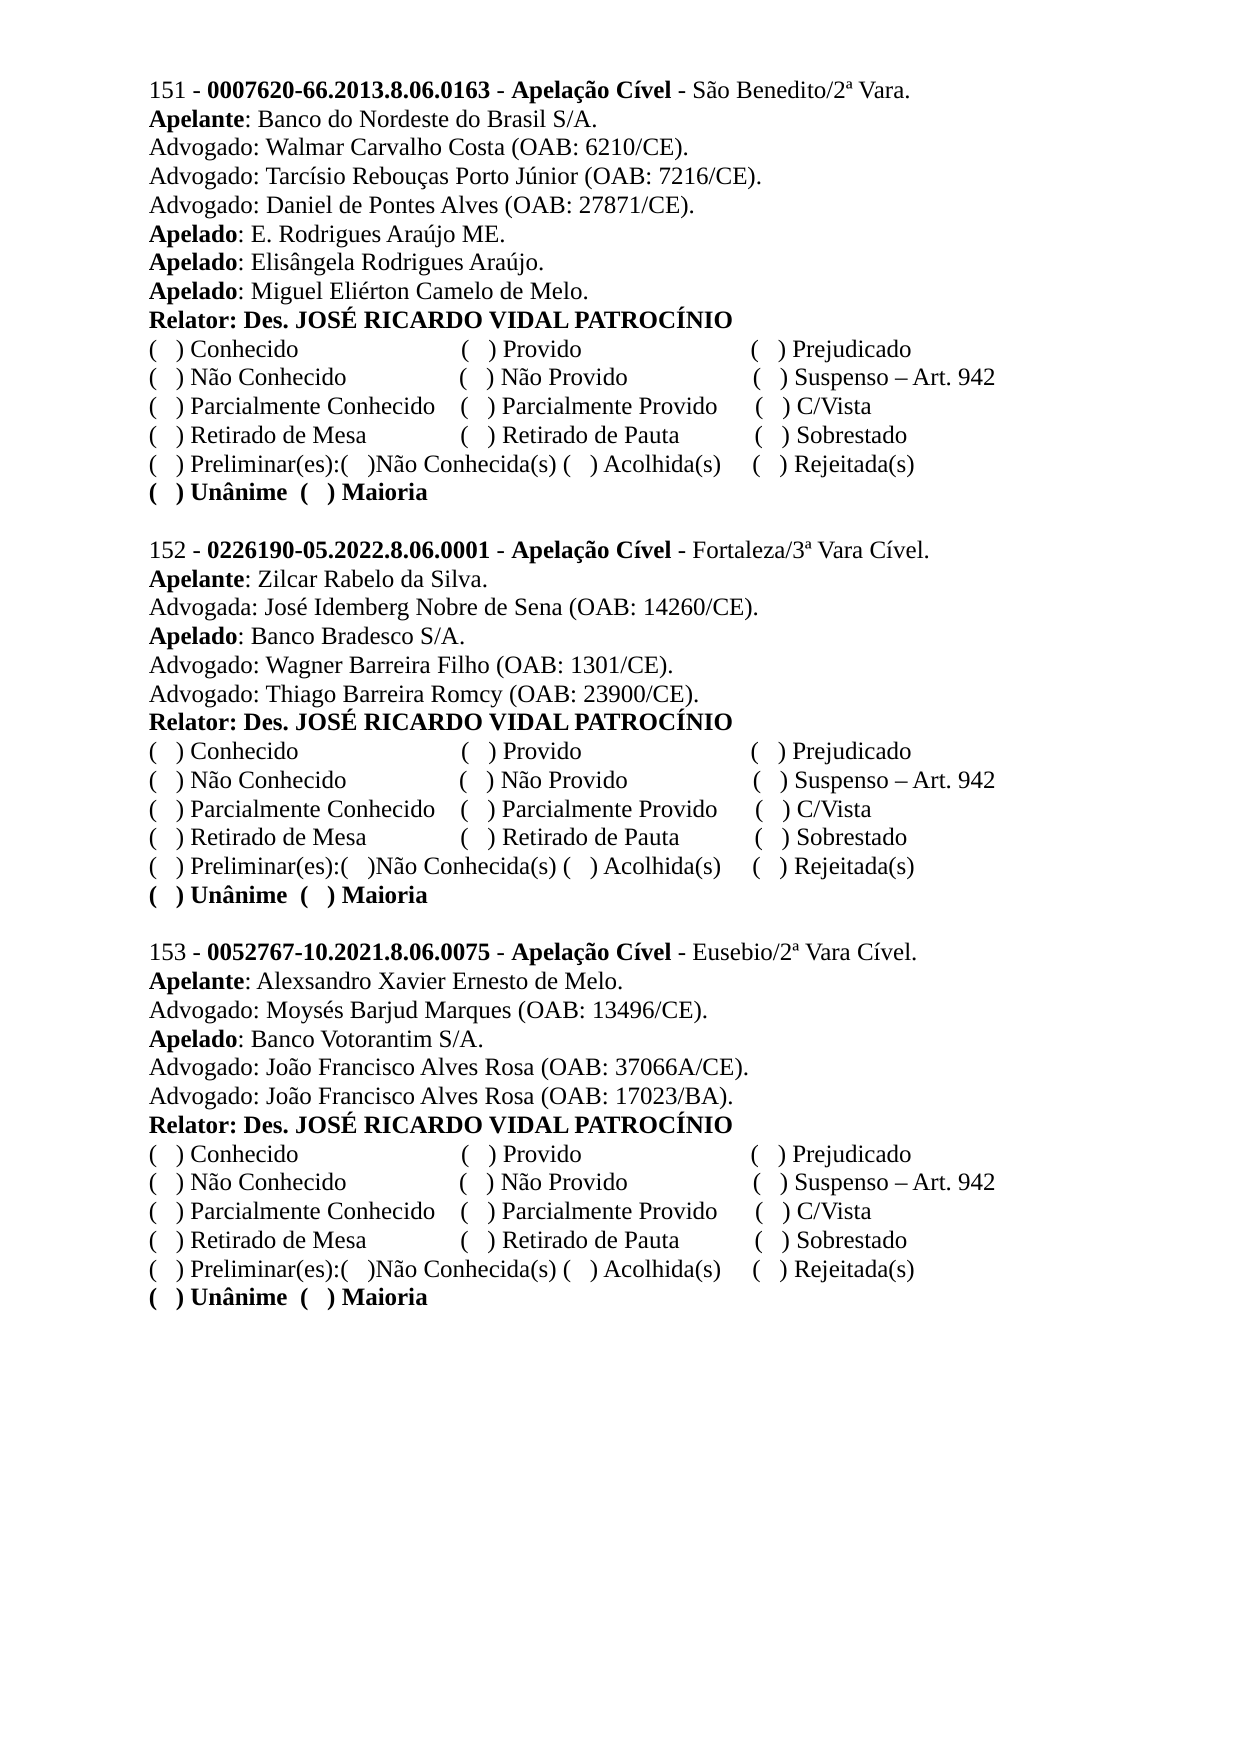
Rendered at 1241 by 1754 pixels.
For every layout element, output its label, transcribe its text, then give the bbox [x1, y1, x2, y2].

text ( ) Conhecido ( ) Provido ( ) Prejudicado [148, 736, 1141, 765]
text Advogado: Wagner Barreira Filho (OAB: 1301/CE). [148, 650, 1141, 679]
text Relator: Des. JOSÉ RICARDO VIDAL PATROCÍNIO [148, 305, 1141, 334]
text 153 - 0052767-10.2021.8.06.0075 - Apelação Cível - Eusebio/2ª Vara Cível. [148, 937, 1141, 966]
text ( ) Unânime ( ) Maioria [148, 880, 1158, 909]
text ( ) Preliminar(es):( )Não Conhecida(s) ( ) Acolhida(s) ( ) Rejeitada(s) [148, 1254, 1158, 1282]
text Advogado: Walmar Carvalho Costa (OAB: 6210/CE). [148, 132, 1141, 161]
text ( ) Retirado de Mesa ( ) Retirado de Pauta ( ) Sobrestado [148, 822, 1158, 851]
text Advogado: Tarcísio Rebouças Porto Júnior (OAB: 7216/CE). [148, 161, 1141, 190]
text ( ) Retirado de Mesa ( ) Retirado de Pauta ( ) Sobrestado [148, 420, 1158, 449]
text Advogado: Moysés Barjud Marques (OAB: 13496/CE). [148, 995, 1141, 1024]
text Advogado: João Francisco Alves Rosa (OAB: 17023/BA). [148, 1081, 1141, 1110]
text Apelado: Banco Bradesco S/A. [148, 621, 1141, 650]
text ( ) Retirado de Mesa ( ) Retirado de Pauta ( ) Sobrestado [148, 1225, 1158, 1254]
text 151 - 0007620-66.2013.8.06.0163 - Apelação Cível - São Benedito/2ª Vara. [148, 75, 1141, 104]
text Apelante: Zilcar Rabelo da Silva. [148, 564, 1141, 592]
text 152 - 0226190-05.2022.8.06.0001 - Apelação Cível - Fortaleza/3ª Vara Cível. [148, 535, 1141, 564]
text ( ) Parcialmente Conhecido ( ) Parcialmente Provido ( ) C/Vista [148, 391, 1158, 420]
text ( ) Preliminar(es):( )Não Conhecida(s) ( ) Acolhida(s) ( ) Rejeitada(s) [148, 851, 1158, 880]
text ( ) Parcialmente Conhecido ( ) Parcialmente Provido ( ) C/Vista [148, 1196, 1158, 1225]
text Apelante: Alexsandro Xavier Ernesto de Melo. [148, 966, 1141, 995]
text ( ) Não Conhecido ( ) Não Provido ( ) Suspenso – Art. 942 [148, 362, 1158, 391]
text Apelado: Miguel Eliérton Camelo de Melo. [148, 276, 1141, 305]
text Apelante: Banco do Nordeste do Brasil S/A. [148, 104, 1141, 132]
text Apelado: E. Rodrigues Araújo ME. [148, 219, 1141, 247]
text ( ) Preliminar(es):( )Não Conhecida(s) ( ) Acolhida(s) ( ) Rejeitada(s) [148, 449, 1158, 477]
text Apelado: Banco Votorantim S/A. [148, 1024, 1141, 1052]
text ( ) Unânime ( ) Maioria [148, 477, 1158, 506]
text Relator: Des. JOSÉ RICARDO VIDAL PATROCÍNIO [148, 1110, 1141, 1139]
text ( ) Conhecido ( ) Provido ( ) Prejudicado [148, 1139, 1141, 1167]
text ( ) Não Conhecido ( ) Não Provido ( ) Suspenso – Art. 942 [148, 765, 1158, 794]
text Advogada: José Idemberg Nobre de Sena (OAB: 14260/CE). [148, 592, 1141, 621]
text Advogado: João Francisco Alves Rosa (OAB: 37066A/CE). [148, 1052, 1141, 1081]
text Advogado: Daniel de Pontes Alves (OAB: 27871/CE). [148, 190, 1141, 219]
text ( ) Conhecido ( ) Provido ( ) Prejudicado [148, 334, 1141, 362]
text ( ) Unânime ( ) Maioria [148, 1282, 1158, 1311]
text ( ) Não Conhecido ( ) Não Provido ( ) Suspenso – Art. 942 [148, 1167, 1158, 1196]
text Apelado: Elisângela Rodrigues Araújo. [148, 247, 1141, 276]
text ( ) Parcialmente Conhecido ( ) Parcialmente Provido ( ) C/Vista [148, 794, 1158, 822]
text Advogado: Thiago Barreira Romcy (OAB: 23900/CE). [148, 679, 1141, 707]
text Relator: Des. JOSÉ RICARDO VIDAL PATROCÍNIO [148, 707, 1141, 736]
